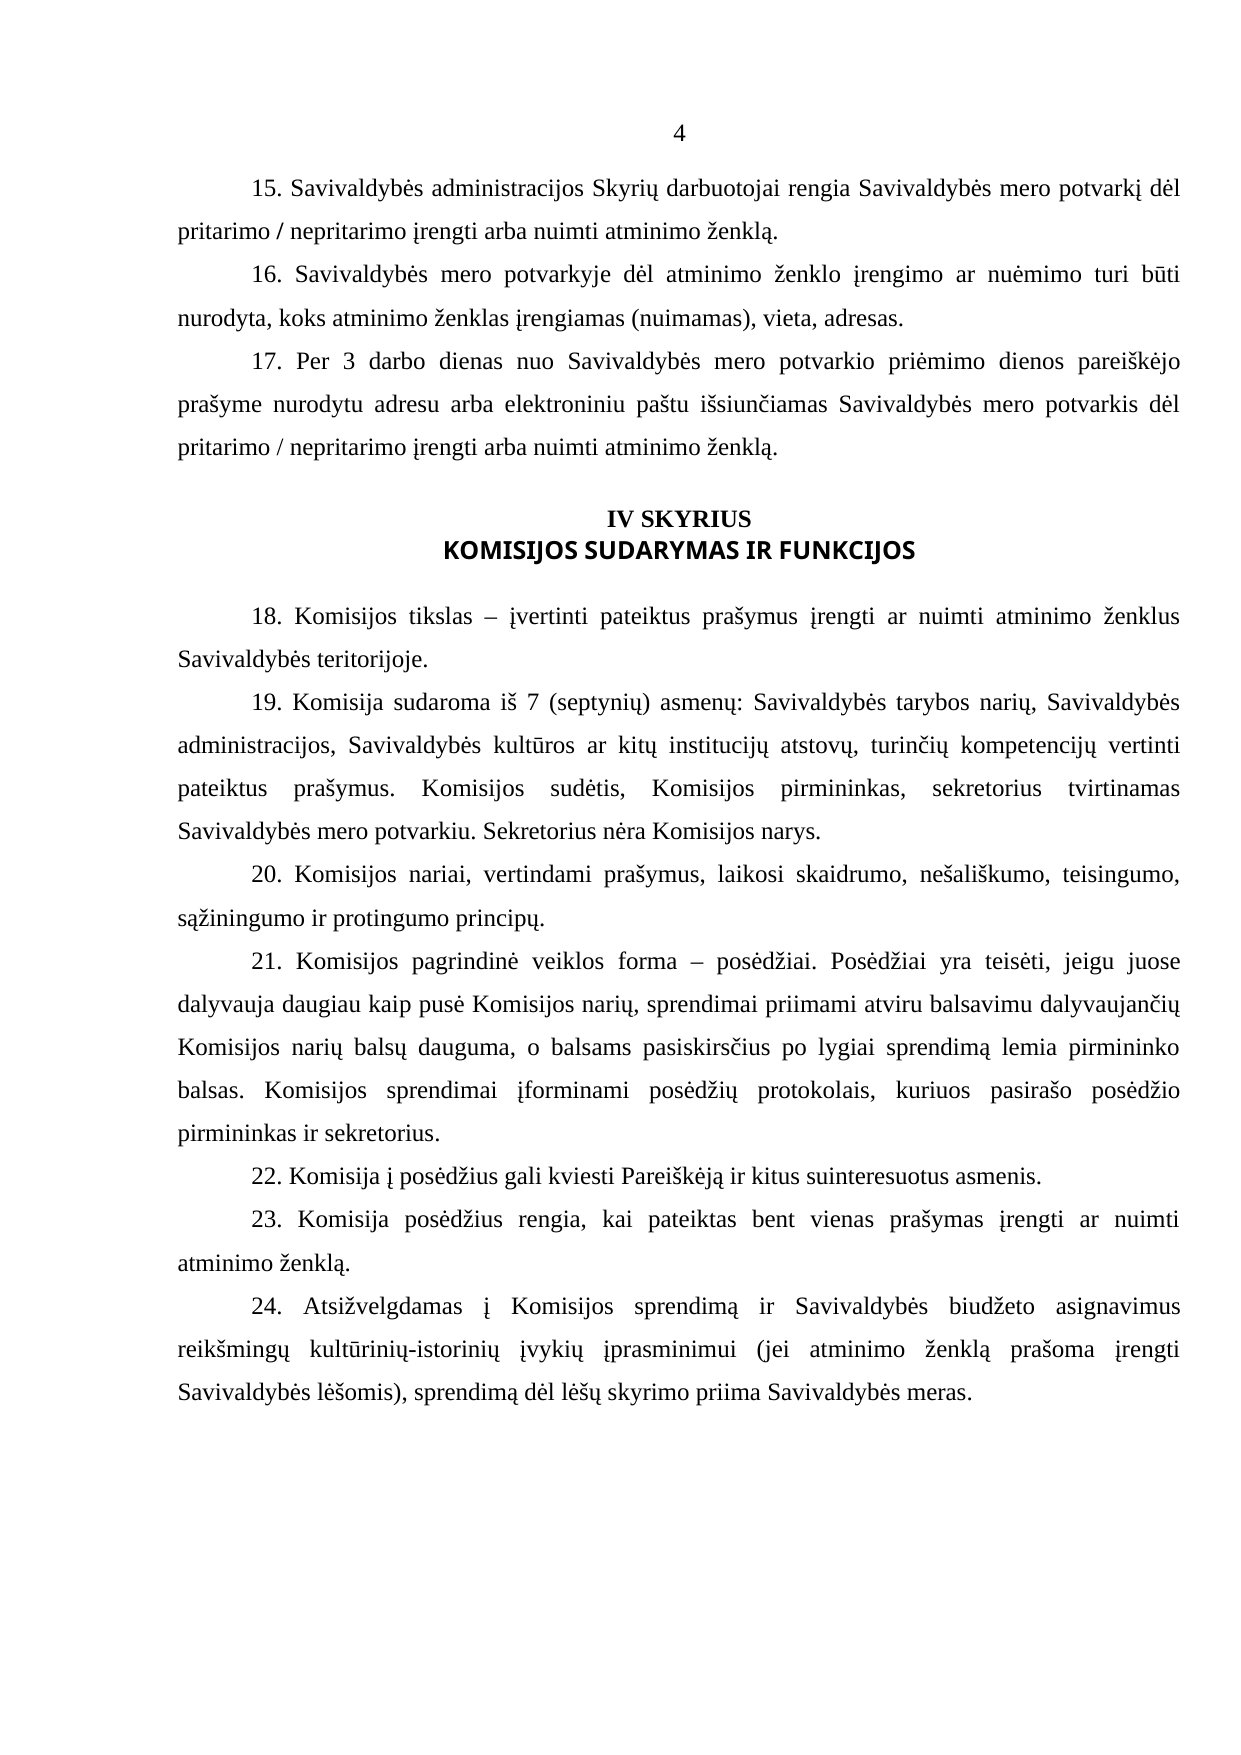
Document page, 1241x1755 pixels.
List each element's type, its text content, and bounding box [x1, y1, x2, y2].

text 15. Savivaldybės administracijos Skyrių darbuotojai rengia Savivaldybės mero potvarkį dėl pritarimo / nepritarimo įrengti arba nuimti atminimo ženklą. [177, 173, 1181, 245]
text KOMISIJOS SUDARYMAS IR FUNKCIJOS [177, 533, 1181, 567]
text 20. Komisijos nariai, vertindami prašymus, laikosi skaidrumo, nešališkumo, teisingumo, sąžiningumo ir protingumo principų. [177, 859, 1181, 931]
text 21. Komisijos pagrindinė veiklos forma – posėdžiai. Posėdžiai yra teisėti, jeigu juose dalyvauja daugiau kaip pusė Komisijos narių, sprendimai priimami atviru balsavimu dalyvaujančių Komisijos narių balsų dauguma, o balsams pasiskirsčius po lygiai sprendimą lemia pirmininko balsas. Komisijos sprendimai įforminami posėdžių protokolais, kuriuos pasirašo posėdžio pirmininkas ir sekretorius. [177, 946, 1181, 1147]
text 22. Komisija į posėdžius gali kviesti Pareiškėją ir kitus suinteresuotus asmenis. [177, 1161, 1181, 1190]
text 24. Atsižvelgdamas į Komisijos sprendimą ir Savivaldybės biudžeto asignavimus reikšmingų kultūrinių-istorinių įvykių įprasminimui (jei atminimo ženklą prašoma įrengti Savivaldybės lėšomis), sprendimą dėl lėšų skyrimo priima Savivaldybės meras. [177, 1291, 1181, 1406]
text IV SKYRIUS [177, 504, 1181, 533]
text 19. Komisija sudaroma iš 7 (septynių) asmenų: Savivaldybės tarybos narių, Savivaldybės administracijos, Savivaldybės kultūros ar kitų institucijų atstovų, turinčių kompetencijų vertinti pateiktus prašymus. Komisijos sudėtis, Komisijos pirmininkas, sekretorius tvirtinamas Savivaldybės mero potvarkiu. Sekretorius nėra Komisijos narys. [177, 687, 1181, 845]
text 17. Per 3 darbo dienas nuo Savivaldybės mero potvarkio priėmimo dienos pareiškėjo prašyme nurodytu adresu arba elektroniniu paštu išsiunčiamas Savivaldybės mero potvarkis dėl pritarimo / nepritarimo įrengti arba nuimti atminimo ženklą. [177, 346, 1181, 461]
text 23. Komisija posėdžius rengia, kai pateiktas bent vienas prašymas įrengti ar nuimti atminimo ženklą. [177, 1204, 1181, 1276]
text 16. Savivaldybės mero potvarkyje dėl atminimo ženklo įrengimo ar nuėmimo turi būti nurodyta, koks atminimo ženklas įrengiamas (nuimamas), vieta, adresas. [177, 259, 1181, 331]
text 18. Komisijos tikslas – įvertinti pateiktus prašymus įrengti ar nuimti atminimo ženklus Savivaldybės teritorijoje. [177, 601, 1181, 673]
